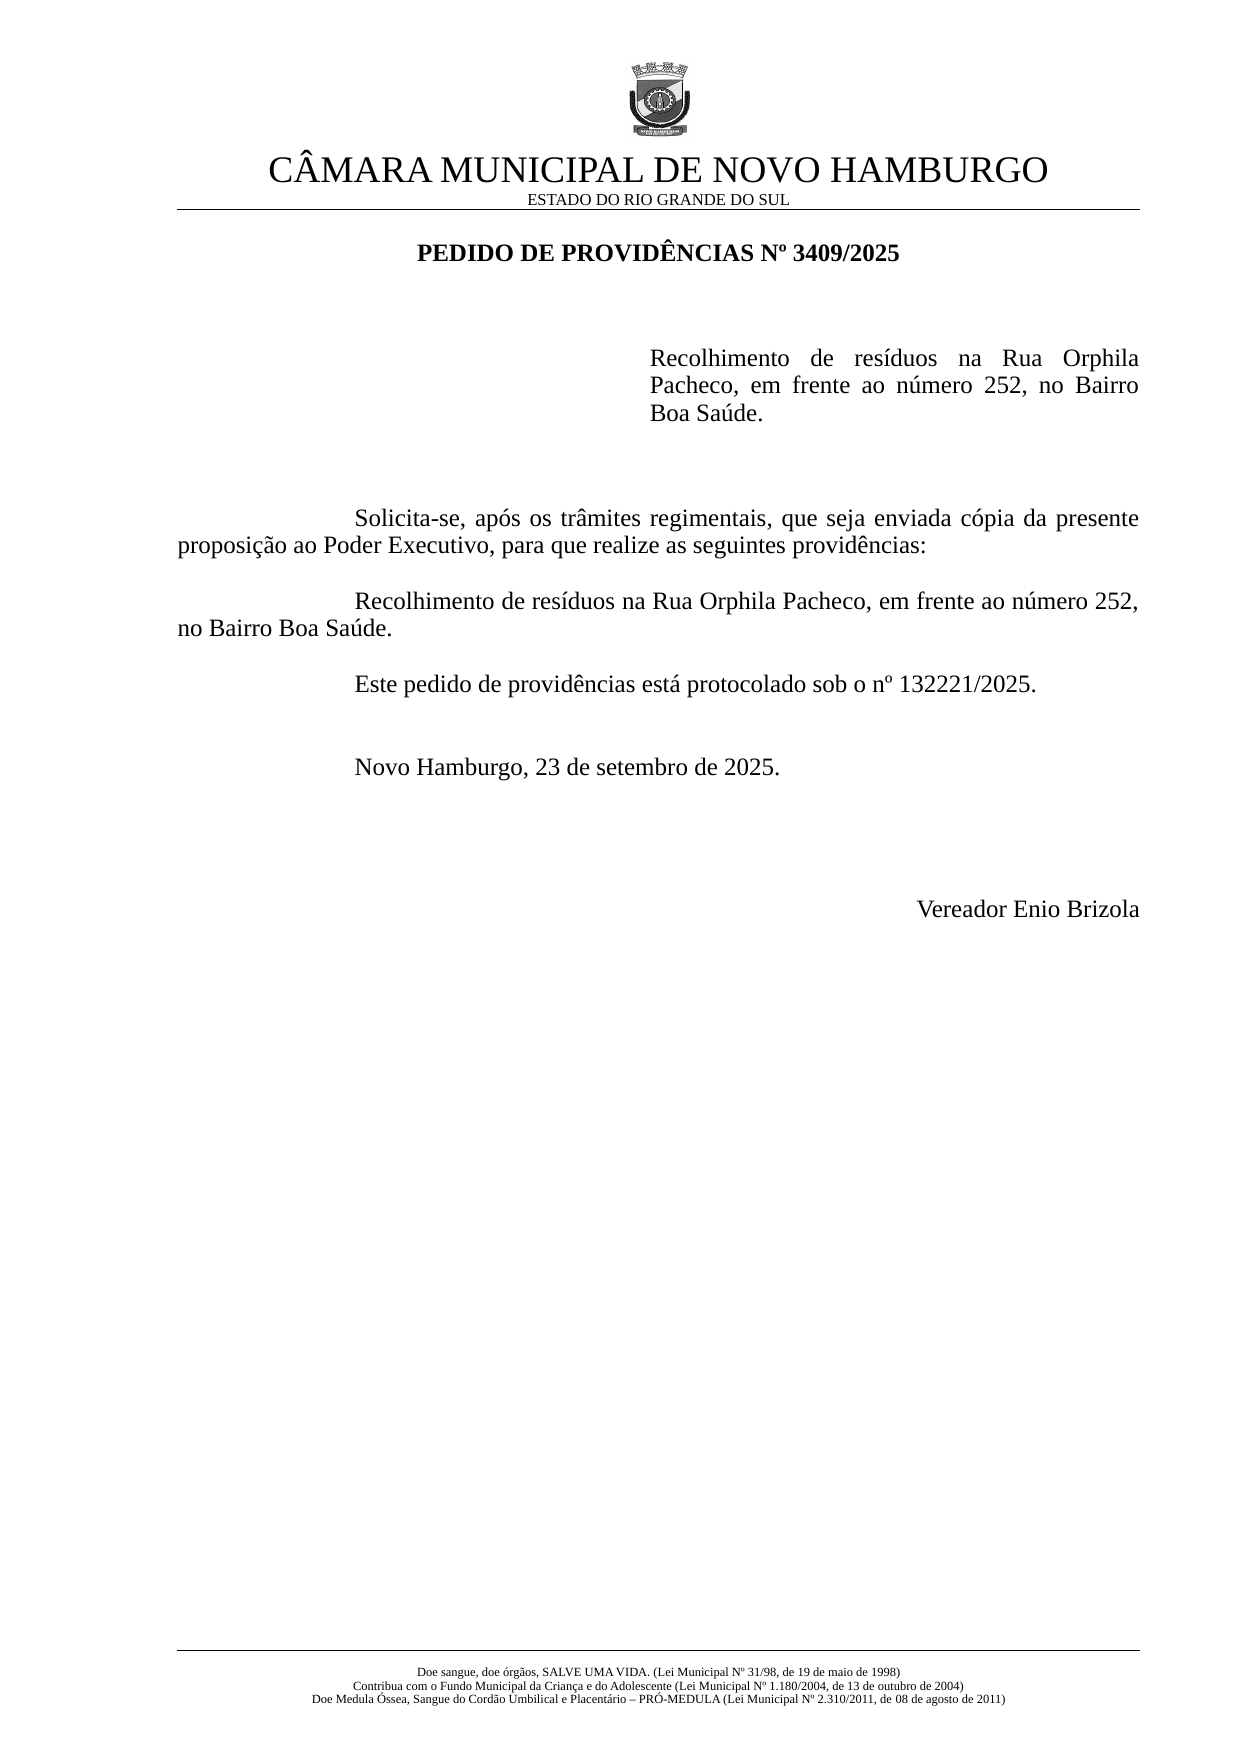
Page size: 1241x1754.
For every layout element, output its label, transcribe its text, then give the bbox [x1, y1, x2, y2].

text Recolhimento de resíduos na Rua Orphila Pacheco, em frente ao número 252, no Bairro Boa Saúde. [177, 587, 1140, 642]
text Recolhimento de resíduos na Rua Orphila Pacheco, em frente ao número 252, no Bairro Boa Saúde. [649, 344, 1140, 427]
text Novo Hamburgo, 23 de setembro de 2025. [177, 753, 1140, 781]
text PEDIDO DE PROVIDÊNCIAS Nº 3409/2025 [177, 239, 1140, 267]
text Vereador Enio Brizola [177, 895, 1140, 923]
text Solicita-se, após os trâmites regimentais, que seja enviada cópia da presente proposição ao Poder Executivo, para que realize as seguintes providências: [177, 504, 1140, 559]
text Este pedido de providências está protocolado sob o nº 132221/2025. [177, 670, 1140, 698]
